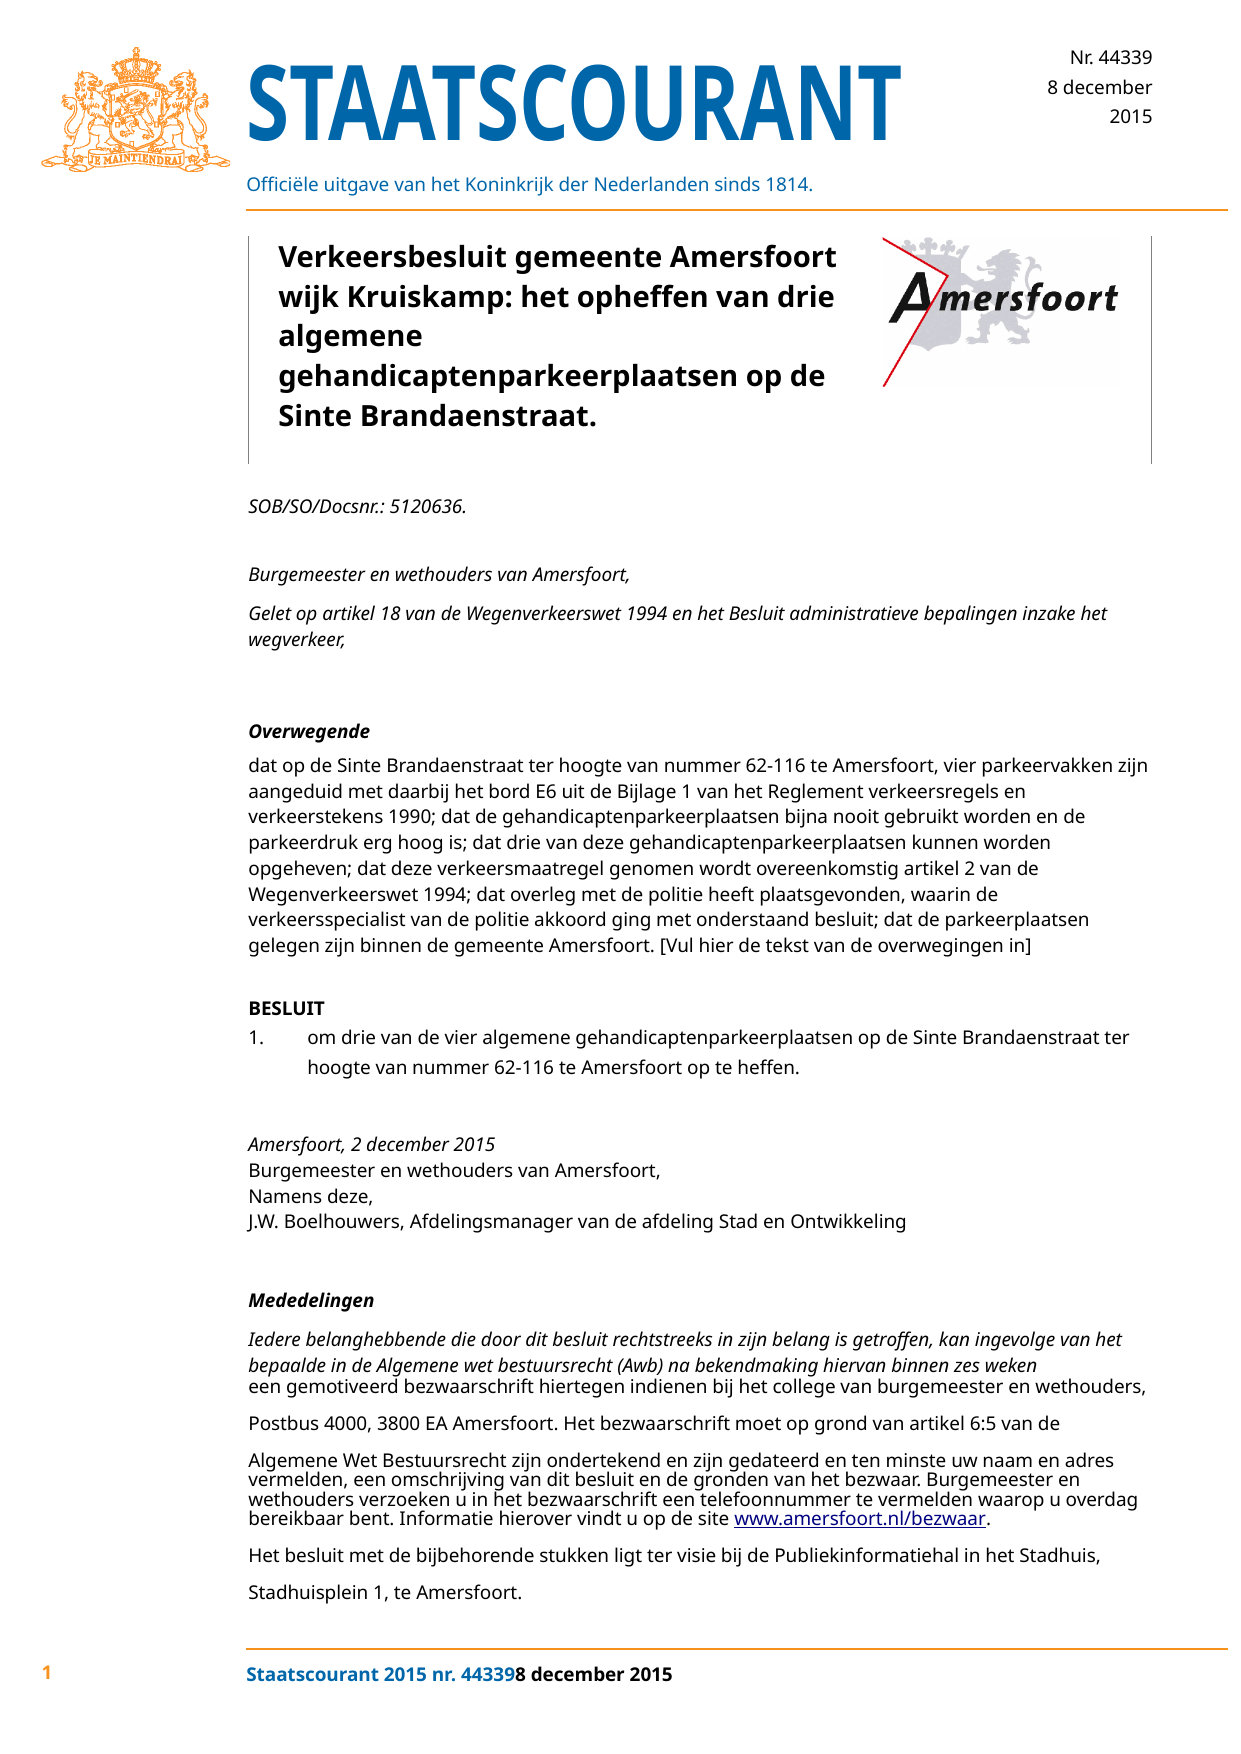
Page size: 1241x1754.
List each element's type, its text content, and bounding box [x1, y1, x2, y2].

text Burgemeester en wethouders van Amersfoort, [248, 1157, 1152, 1183]
text Namens deze, [248, 1183, 1152, 1209]
text Mededelingen [248, 1287, 1152, 1313]
text een gemotiveerd bezwaarschrift hiertegen indienen bij het college van burgemeester en wethouders, [248, 1378, 1152, 1397]
text Postbus 4000, 3800 EA Amersfoort. Het bezwaarschrift moet op grond van artikel 6:5 van de [248, 1415, 1152, 1434]
text BESLUIT [248, 995, 1152, 1021]
text SOB/SO/Docsnr.: 5120636. [248, 493, 1152, 519]
list om drie van de vier algemene gehandicaptenparkeerplaatsen op de Sinte Brandaenstraat ter hoogte van nummer 62-116 te Amersfoort op te heffen. [248, 1024, 1152, 1080]
text Amersfoort, 2 december 2015 [248, 1132, 1152, 1157]
text Algemene Wet Bestuursrecht zijn ondertekend en zijn gedateerd en ten minste uw naam en adres vermelden, een omschrijving van dit besluit en de gronden van het bezwaar. Burgemeester en wethouders verzoeken u in het bezwaarschrift een telefoonnummer te vermelden waarop u overdag bereikbaar bent. Informatie hierover vindt u op de site www.amersfoort.nl/bezwaar. [248, 1452, 1152, 1529]
text Iedere belanghebbende die door dit besluit rechtstreeks in zijn belang is getroffen, kan ingevolge van het bepaalde in de Algemene wet bestuursrecht (Awb) na bekendmaking hiervan binnen zes weken [248, 1327, 1152, 1378]
text Het besluit met de bijbehorende stukken ligt ter visie bij de Publiekinformatiehal in het Stadhuis, [248, 1547, 1152, 1566]
picture [41, 47, 231, 172]
table_header [850, 236, 1151, 464]
text Stadhuisplein 1, te Amersfoort. [248, 1584, 1152, 1603]
text Overwegende [248, 718, 1152, 744]
text J.W. Boelhouwers, Afdelingsmanager van de afdeling Stad en Ontwikkeling [248, 1209, 1152, 1234]
text Burgemeester en wethouders van Amersfoort, [248, 561, 1152, 587]
text Gelet op artikel 18 van de Wegenverkeerswet 1994 en het Besluit administratieve bepalingen inzake het wegverkeer, [248, 600, 1152, 652]
picture [882, 236, 1119, 387]
text dat op de Sinte Brandaenstraat ter hoogte van nummer 62-116 te Amersfoort, vier parkeervakken zijn aangeduid met daarbij het bord E6 uit de Bijlage 1 van het Reglement verkeersregels en verkeerstekens 1990; dat de gehandicaptenparkeerplaatsen bijna nooit gebruikt worden en de parkeerdruk erg hoog is; dat drie van deze gehandicaptenparkeerplaatsen kunnen worden opgeheven; dat deze verkeersmaatregel genomen wordt overeenkomstig artikel 2 van de Wegenverkeerswet 1994; dat overleg met de politie heeft plaatsgevonden, waarin de verkeersspecialist van de politie akkoord ging met onderstaand besluit; dat de parkeerplaatsen gelegen zijn binnen de gemeente Amersfoort. [Vul hier de tekst van de overwegingen in] [248, 752, 1152, 958]
table_header Verkeersbesluit gemeente Amersfoort wijk Kruiskamp: het opheffen van drie algemene gehandicaptenparkeerplaatsen op de Sinte Brandaenstraat. [249, 236, 850, 464]
